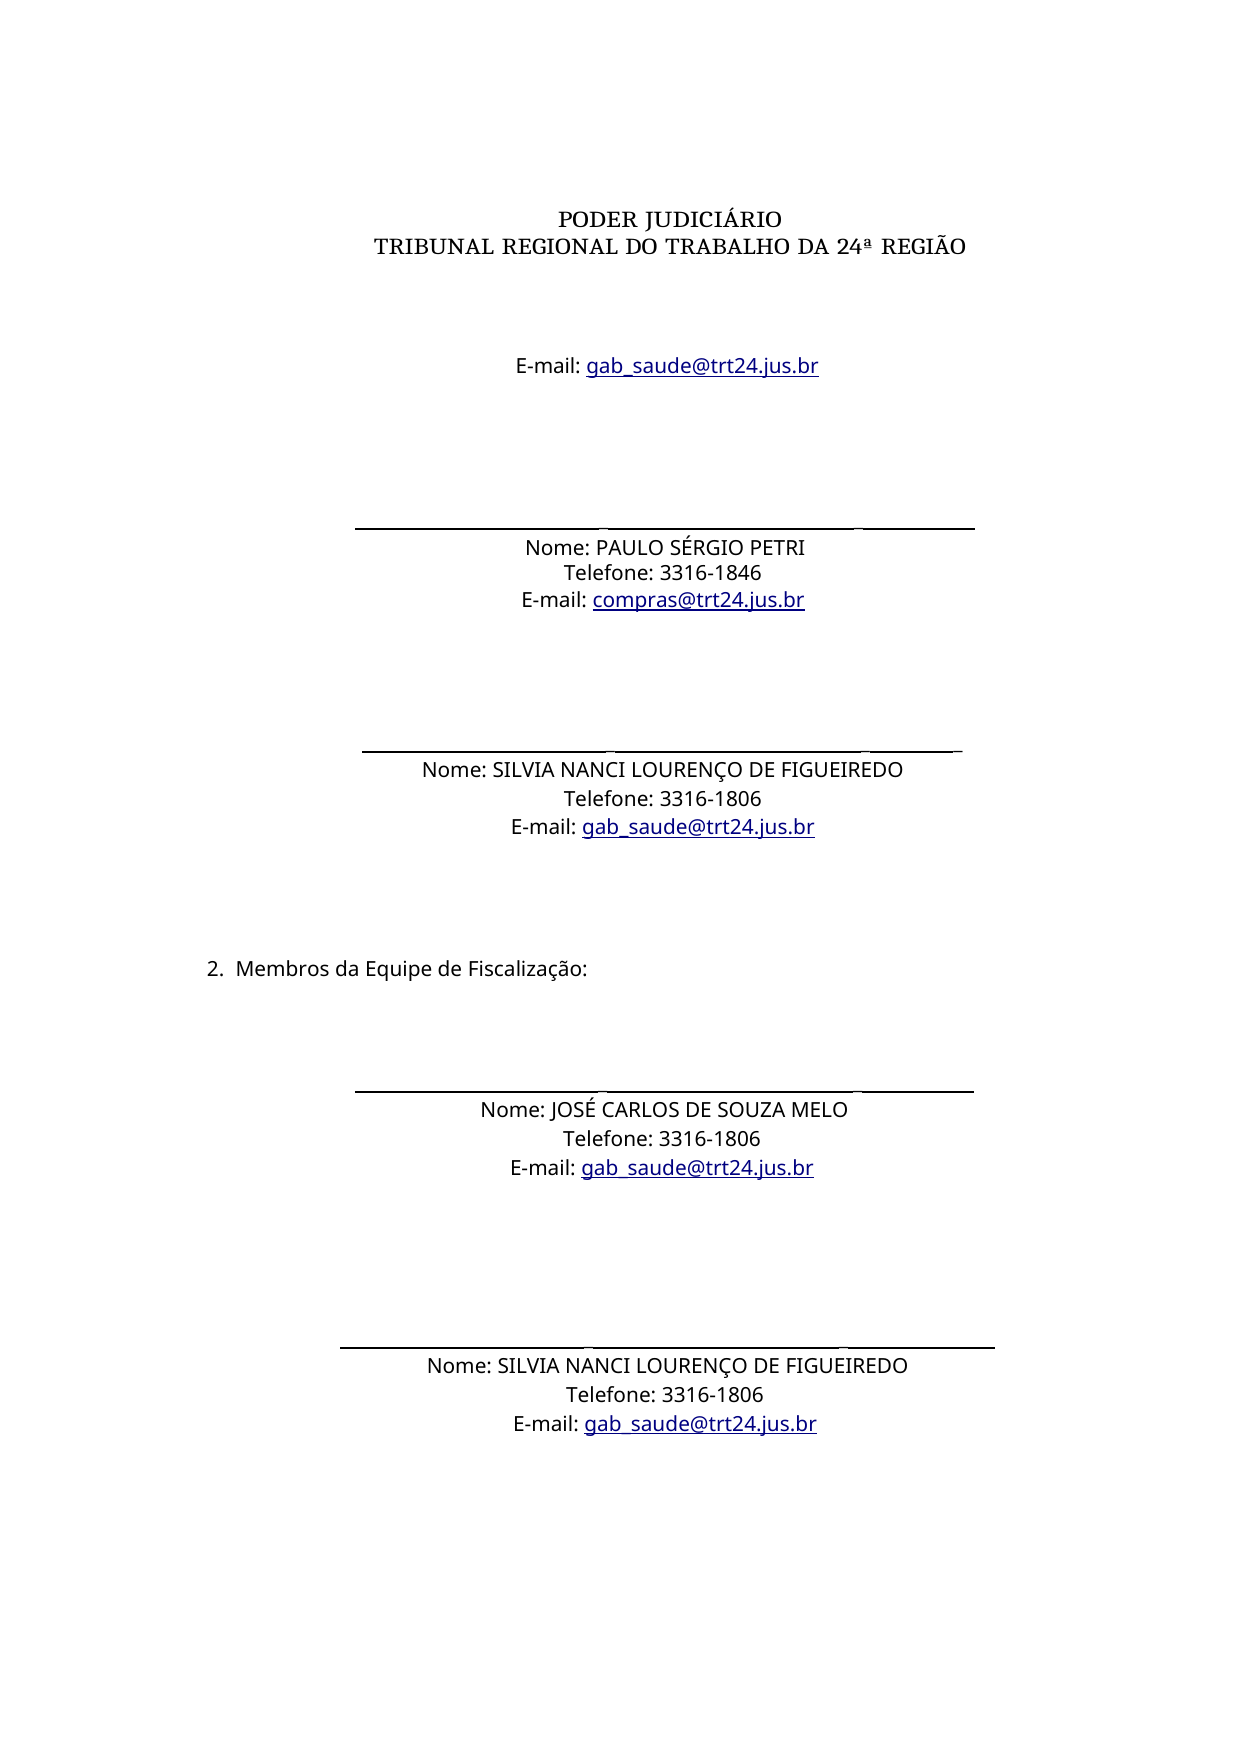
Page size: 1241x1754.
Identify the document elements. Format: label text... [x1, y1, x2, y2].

text _ _ [354, 1067, 974, 1091]
text E-mail: gab_saude@trt24.jus.br [348, 812, 977, 841]
text Telefone: 3316-1846 [347, 561, 977, 585]
text Telefone: 3316-1806 [346, 1124, 977, 1153]
text Telefone: 3316-1806 [347, 784, 977, 812]
text Telefone: 3316-1806 [349, 1380, 980, 1409]
text _ _ Nome: PAULO SÉRGIO PETRI [355, 504, 975, 561]
text _ _ _ Nome: SILVIA NANCI LOURENÇO DE FIGUEIREDO [361, 727, 964, 784]
list Membros da Equipe de Fiscalização: [207, 954, 1240, 982]
text E-mail: gab_saude@trt24.jus.br [352, 1409, 977, 1437]
text E-mail: gab_saude@trt24.jus.br [515, 352, 1240, 380]
text Nome: JOSÉ CARLOS DE SOUZA MELO [354, 1092, 974, 1124]
text E-mail: compras@trt24.jus.br [348, 585, 977, 613]
text PODER JUDICIÁRIO [357, 206, 982, 233]
text TRIBUNAL REGIONAL DO TRABALHO DA 24ª REGIÃO [359, 233, 980, 259]
text E-mail: gab_saude@trt24.jus.br [346, 1153, 977, 1181]
text _ _ Nome: SILVIA NANCI LOURENÇO DE FIGUEIREDO [340, 1323, 995, 1380]
